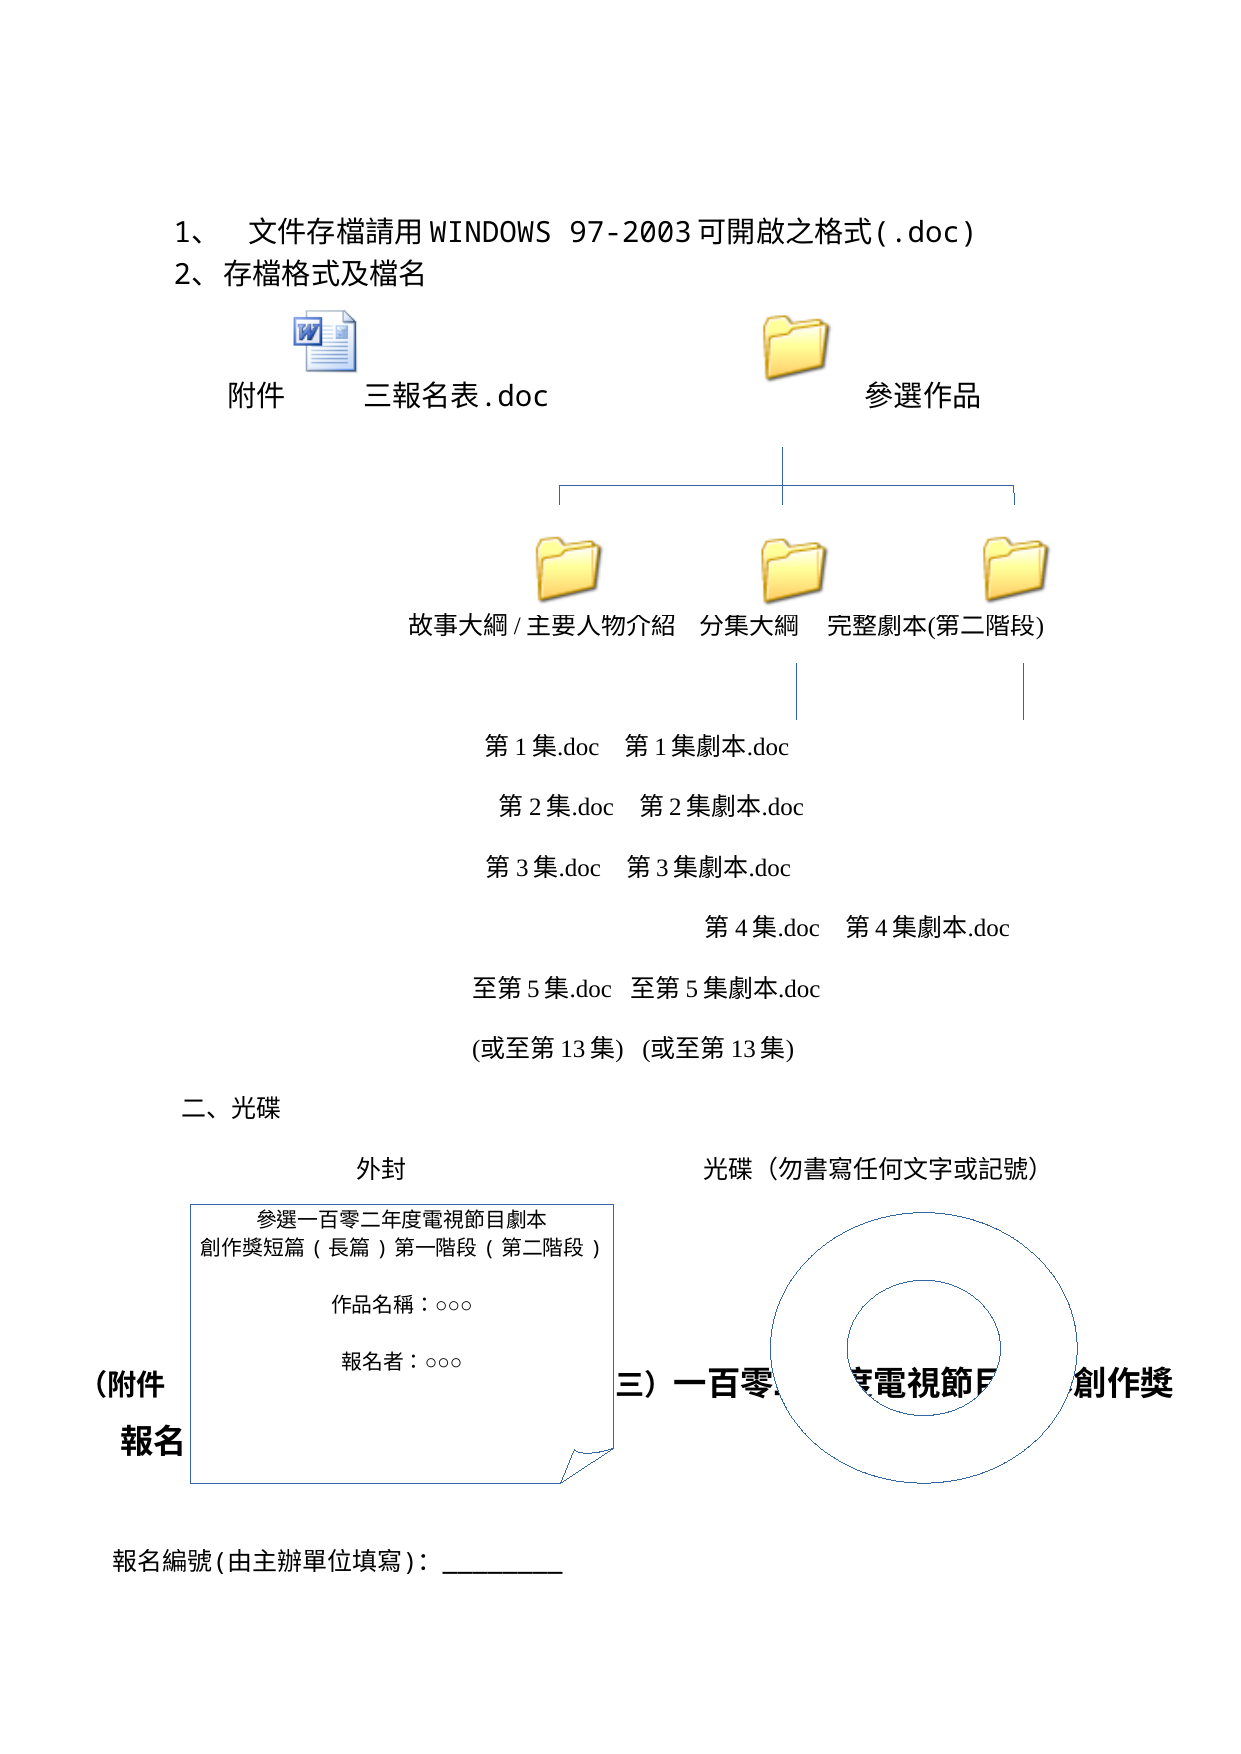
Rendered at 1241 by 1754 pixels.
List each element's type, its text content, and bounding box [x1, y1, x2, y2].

text 附件三報名表.doc 參選作品 [212, 372, 1128, 415]
text 第2集.doc 第2集劇本.doc [216, 777, 1123, 825]
list 存檔格式及檔名 [173, 251, 1128, 293]
text （附件三）一百零二年度電視節目劇本創作獎報名表 [848, 1349, 1000, 1415]
text 至第5集.doc 至第5集劇本.doc [216, 959, 1123, 1007]
text 報名編號(由主辦單位填寫)：________ [112, 1466, 1183, 1582]
text 外封 光碟（勿書寫任何文字或記號） [181, 1140, 1153, 1188]
text （附件三）一百零二年度電視節目劇本創作獎報名表 [588, 1349, 847, 1466]
text 故事大綱 / 主要人物介紹 分集大綱 完整劇本(第二階段) [288, 596, 1123, 644]
text 第4集.doc 第4集劇本.doc [216, 898, 1123, 946]
text (或至第13集) (或至第13集) [216, 1019, 1123, 1067]
list 文件存檔請用WINDOWS 97-2003可開啟之格式(.doc) [173, 208, 1128, 251]
text 第3集.doc 第3集劇本.doc [216, 838, 1123, 886]
text 第1集.doc 第1集劇本.doc [216, 717, 1123, 765]
text （附件三）一百零二年度電視節目劇本創作獎報名表 [53, 1349, 190, 1466]
text 二、光碟 [181, 1079, 1123, 1127]
text （附件三）一百零二年度電視節目劇本創作獎報名表 [1001, 1349, 1175, 1466]
